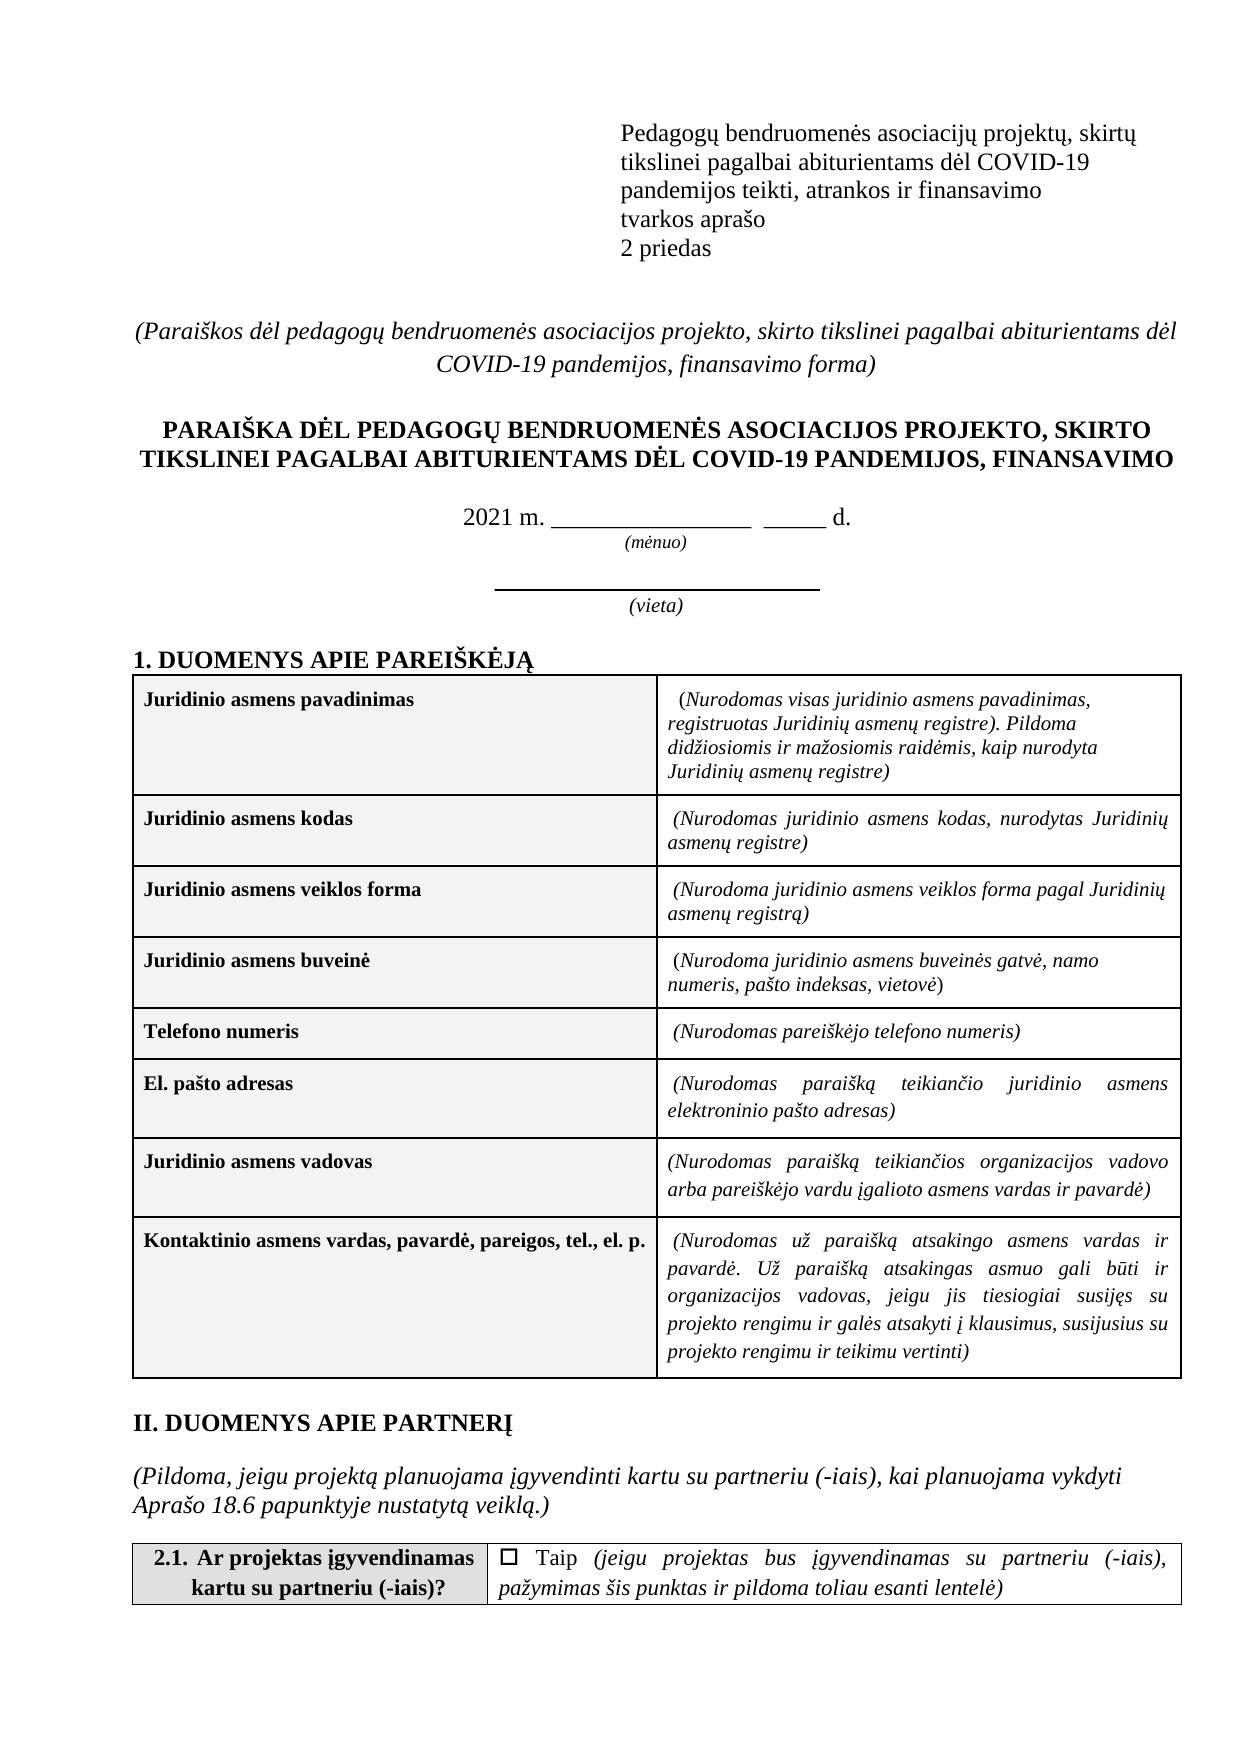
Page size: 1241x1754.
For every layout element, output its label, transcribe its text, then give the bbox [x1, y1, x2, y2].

text 2021 m. ________________ _____ d. [133, 502, 1181, 531]
table_cell (Nurodomas už paraišką atsakingo asmens vardas ir pavardė. Už paraišką atsakingas asmuo gali būti ir organizacijos vadovas, jeigu jis tiesiogiai susijęs su projekto rengimu ir galės atsakyti į klausimus, susijusius su projekto rengimu ir teikimu vertinti) [658, 1218, 1180, 1377]
table_header  Taip (jeigu projektas bus įgyvendinamas su partneriu (-iais), pažymimas šis punktas ir pildoma toliau esanti lentelė) [488, 1544, 1181, 1604]
table_header (Nurodomas visas juridinio asmens pavadinimas, registruotas Juridinių asmenų registre). Pildoma didžiosiomis ir mažosiomis raidėmis, kaip nurodyta Juridinių asmenų registre) [658, 676, 1180, 793]
table_cell Juridinio asmens kodas [134, 796, 656, 864]
text 1. DUOMENYS APIE PAREIŠKĖJĄ [133, 646, 1181, 674]
text pandemijos teikti, atrankos ir finansavimo [620, 176, 1181, 204]
text (Paraiškos dėl pedagogų bendruomenės asociacijos projekto, skirto tikslinei pagalbai abiturientams dėl COVID-19 pandemijos, finansavimo forma) [133, 316, 1181, 378]
table_cell Kontaktinio asmens vardas, pavardė, pareigos, tel., el. p. [134, 1218, 656, 1377]
table_cell Juridinio asmens vadovas [134, 1139, 656, 1216]
text tikslinei pagalbai abiturientams dėl COVID-19 [620, 147, 1181, 176]
text PARAIŠKA DĖL PEDAGOGŲ BENDRUOMENĖS ASOCIACIJOS PROJEKTO, SKIRTO TIKSLINEI PAGALBAI ABITURIENTAMS DĖL COVID-19 PANDEMIJOS, FINANSAVIMO [133, 416, 1181, 473]
table_cell Juridinio asmens buveinė [134, 938, 656, 1007]
table_header Juridinio asmens pavadinimas [134, 676, 656, 793]
text (vieta) [133, 593, 1181, 617]
text Pedagogų bendruomenės asociacijų projektų, skirtų [620, 118, 1181, 147]
text II. DUOMENYS APIE PARTNERĮ [133, 1408, 1181, 1437]
table_cell Juridinio asmens veiklos forma [134, 867, 656, 936]
text tvarkos aprašo [620, 204, 1181, 233]
text 2 priedas [620, 233, 1181, 262]
text (mėnuo) [133, 531, 1181, 564]
text (Pildoma, jeigu projektą planuojama įgyvendinti kartu su partneriu (-iais), kai planuojama vykdyti Aprašo 18.6 papunktyje nustatytą veiklą.) [133, 1461, 1181, 1518]
table_cell El. pašto adresas [134, 1060, 656, 1137]
table_cell (Nurodoma juridinio asmens veiklos forma pagal Juridinių asmenų registrą) [658, 867, 1180, 936]
table_cell (Nurodoma juridinio asmens buveinės gatvė, namo numeris, pašto indeksas, vietovė) [658, 938, 1180, 1007]
text __________________________ [133, 564, 1181, 593]
table_cell (Nurodomas pareiškėjo telefono numeris) [658, 1009, 1180, 1058]
table_cell (Nurodomas juridinio asmens kodas, nurodytas Juridinių asmenų registre) [658, 796, 1180, 864]
table_cell (Nurodomas paraišką teikiančio juridinio asmens elektroninio pašto adresas) [658, 1060, 1180, 1137]
table_header 2.1. Ar projektas įgyvendinamas kartu su partneriu (-iais)? [133, 1544, 487, 1604]
table_cell (Nurodomas paraišką teikiančios organizacijos vadovo arba pareiškėjo vardu įgalioto asmens vardas ir pavardė) [658, 1139, 1180, 1216]
table_cell Telefono numeris [134, 1009, 656, 1058]
